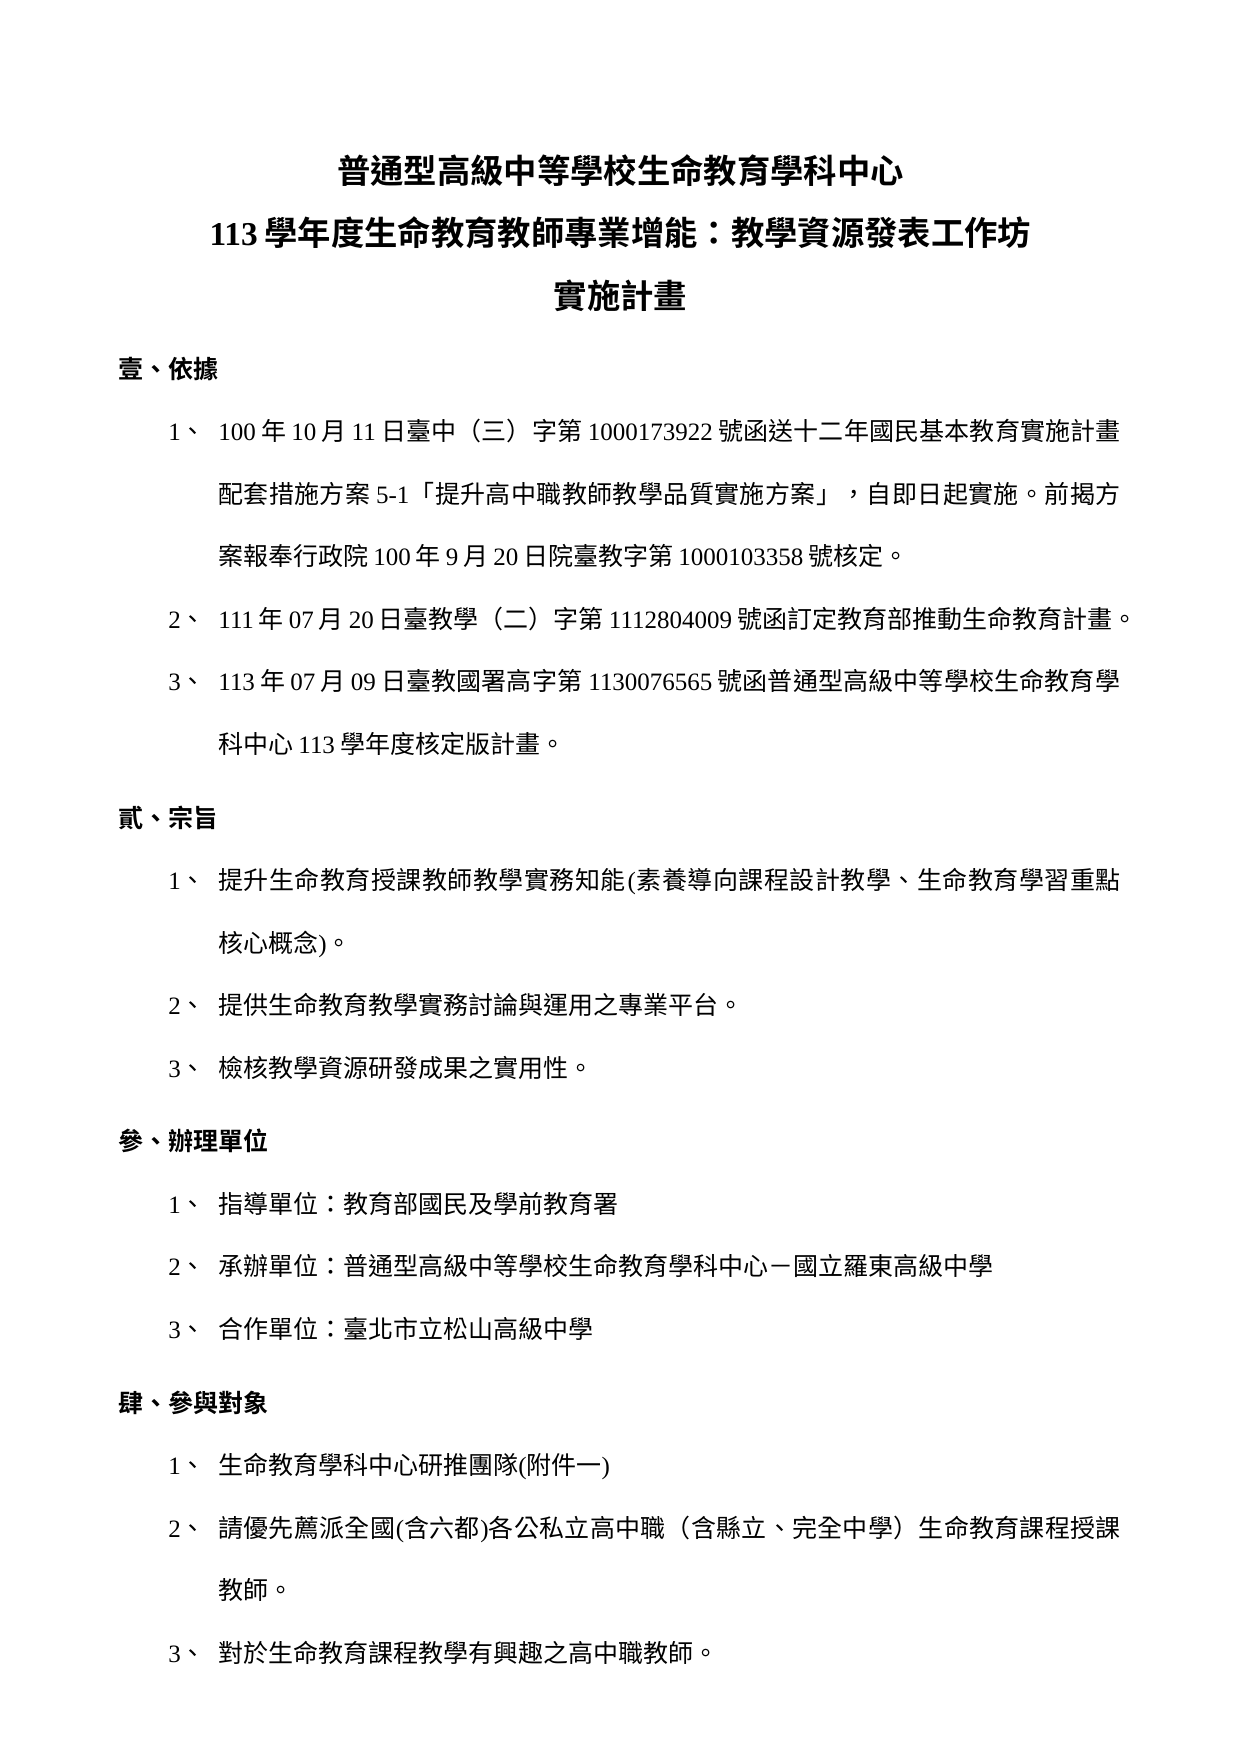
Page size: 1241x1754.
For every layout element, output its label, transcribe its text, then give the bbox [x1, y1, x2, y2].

list 合作單位：臺北市立松山高級中學 [168, 1286, 1122, 1348]
list 辦理單位 [118, 1098, 1122, 1161]
text 實施計畫 [118, 252, 1122, 314]
list 承辦單位：普通型高級中等學校生命教育學科中心－國立羅東高級中學 [168, 1223, 1122, 1286]
text 113學年度生命教育教師專業增能：教學資源發表工作坊 [118, 189, 1122, 252]
list 111年07月20日臺教學（二）字第1112804009號函訂定教育部推動生命教育計畫。 [168, 576, 1122, 638]
list 生命教育學科中心研推團隊(附件一) [168, 1422, 1122, 1484]
text 普通型高級中等學校生命教育學科中心 [118, 127, 1122, 189]
list 依據 [118, 326, 1122, 388]
list 100年10月11日臺中（三）字第1000173922號函送十二年國民基本教育實施計畫配套措施方案5-1「提升高中職教師教學品質實施方案」，自即日起實施。前揭方案報奉行政院100年9月20日院臺教字第1000103358號核定。 [168, 388, 1122, 576]
list 113年07月09日臺教國署高字第1130076565號函普通型高級中等學校生命教育學科中心113學年度核定版計畫。 [168, 638, 1122, 763]
list 提升生命教育授課教師教學實務知能(素養導向課程設計教學、生命教育學習重點核心概念)。 [168, 837, 1122, 962]
list 檢核教學資源研發成果之實用性。 [168, 1024, 1122, 1087]
list 對於生命教育課程教學有興趣之高中職教師。 [168, 1609, 1122, 1672]
list 宗旨 [118, 774, 1122, 837]
list 提供生命教育教學實務討論與運用之專業平台。 [168, 962, 1122, 1024]
list 請優先薦派全國(含六都)各公私立高中職（含縣立、完全中學）生命教育課程授課教師。 [168, 1484, 1122, 1609]
list 指導單位：教育部國民及學前教育署 [168, 1161, 1122, 1223]
list 參與對象 [118, 1359, 1122, 1422]
